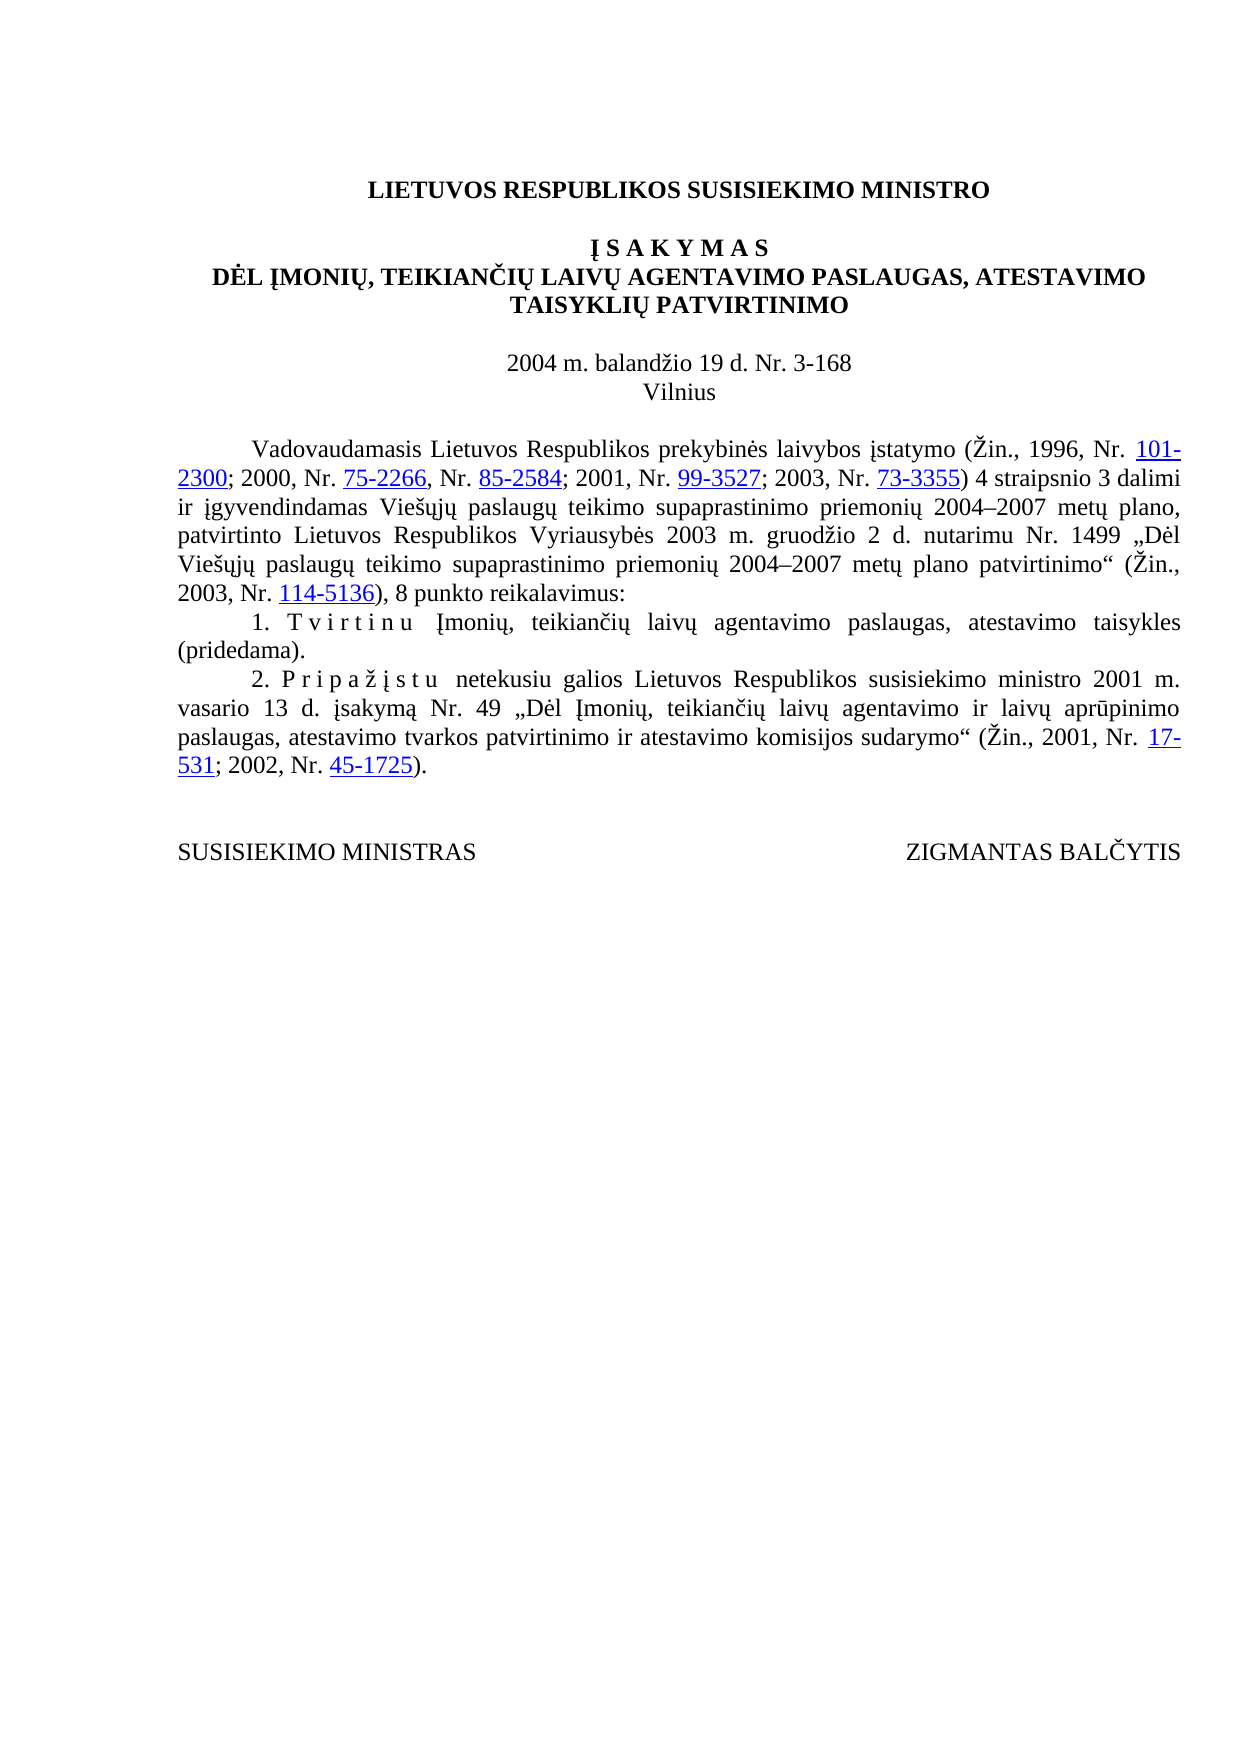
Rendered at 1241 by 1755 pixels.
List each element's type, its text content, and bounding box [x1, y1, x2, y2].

text LIETUVOS RESPUBLIKOS SUSISIEKIMO MINISTRO [177, 176, 1181, 204]
text Vadovaudamasis Lietuvos Respublikos prekybinės laivybos įstatymo (Žin., 1996, Nr. 101-2300; 2000, Nr. 75-2266, Nr. 85-2584; 2001, Nr. 99-3527; 2003, Nr. 73-3355) 4 straipsnio 3 dalimi ir įgyvendindamas Viešųjų paslaugų teikimo supaprastinimo priemonių 2004–2007 metų plano, patvirtinto Lietuvos Respublikos Vyriausybės 2003 m. gruodžio 2 d. nutarimu Nr. 1499 „Dėl Viešųjų paslaugų teikimo supaprastinimo priemonių 2004–2007 metų plano patvirtinimo“ (Žin., 2003, Nr. 114-5136), 8 punkto reikalavimus: [177, 434, 1181, 607]
text 2004 m. balandžio 19 d. Nr. 3-168 [177, 348, 1181, 377]
text DĖL ĮMONIŲ, TEIKIANČIŲ LAIVŲ AGENTAVIMO PASLAUGAS, ATESTAVIMO TAISYKLIŲ PATVIRTINIMO [177, 262, 1181, 319]
text 2. Pripažįstu netekusiu galios Lietuvos Respublikos susisiekimo ministro 2001 m. vasario 13 d. įsakymą Nr. 49 „Dėl Įmonių, teikiančių laivų agentavimo ir laivų aprūpinimo paslaugas, atestavimo tvarkos patvirtinimo ir atestavimo komisijos sudarymo“ (Žin., 2001, Nr. 17-531; 2002, Nr. 45-1725). [177, 664, 1181, 779]
text 1. Tvirtinu Įmonių, teikiančių laivų agentavimo paslaugas, atestavimo taisykles (pridedama). [177, 607, 1181, 664]
text Vilnius [177, 377, 1181, 406]
text Į S A K Y M A S [177, 233, 1181, 262]
text sUSISIEKIMO Ministras Zigmantas Balčytis [177, 837, 1181, 866]
